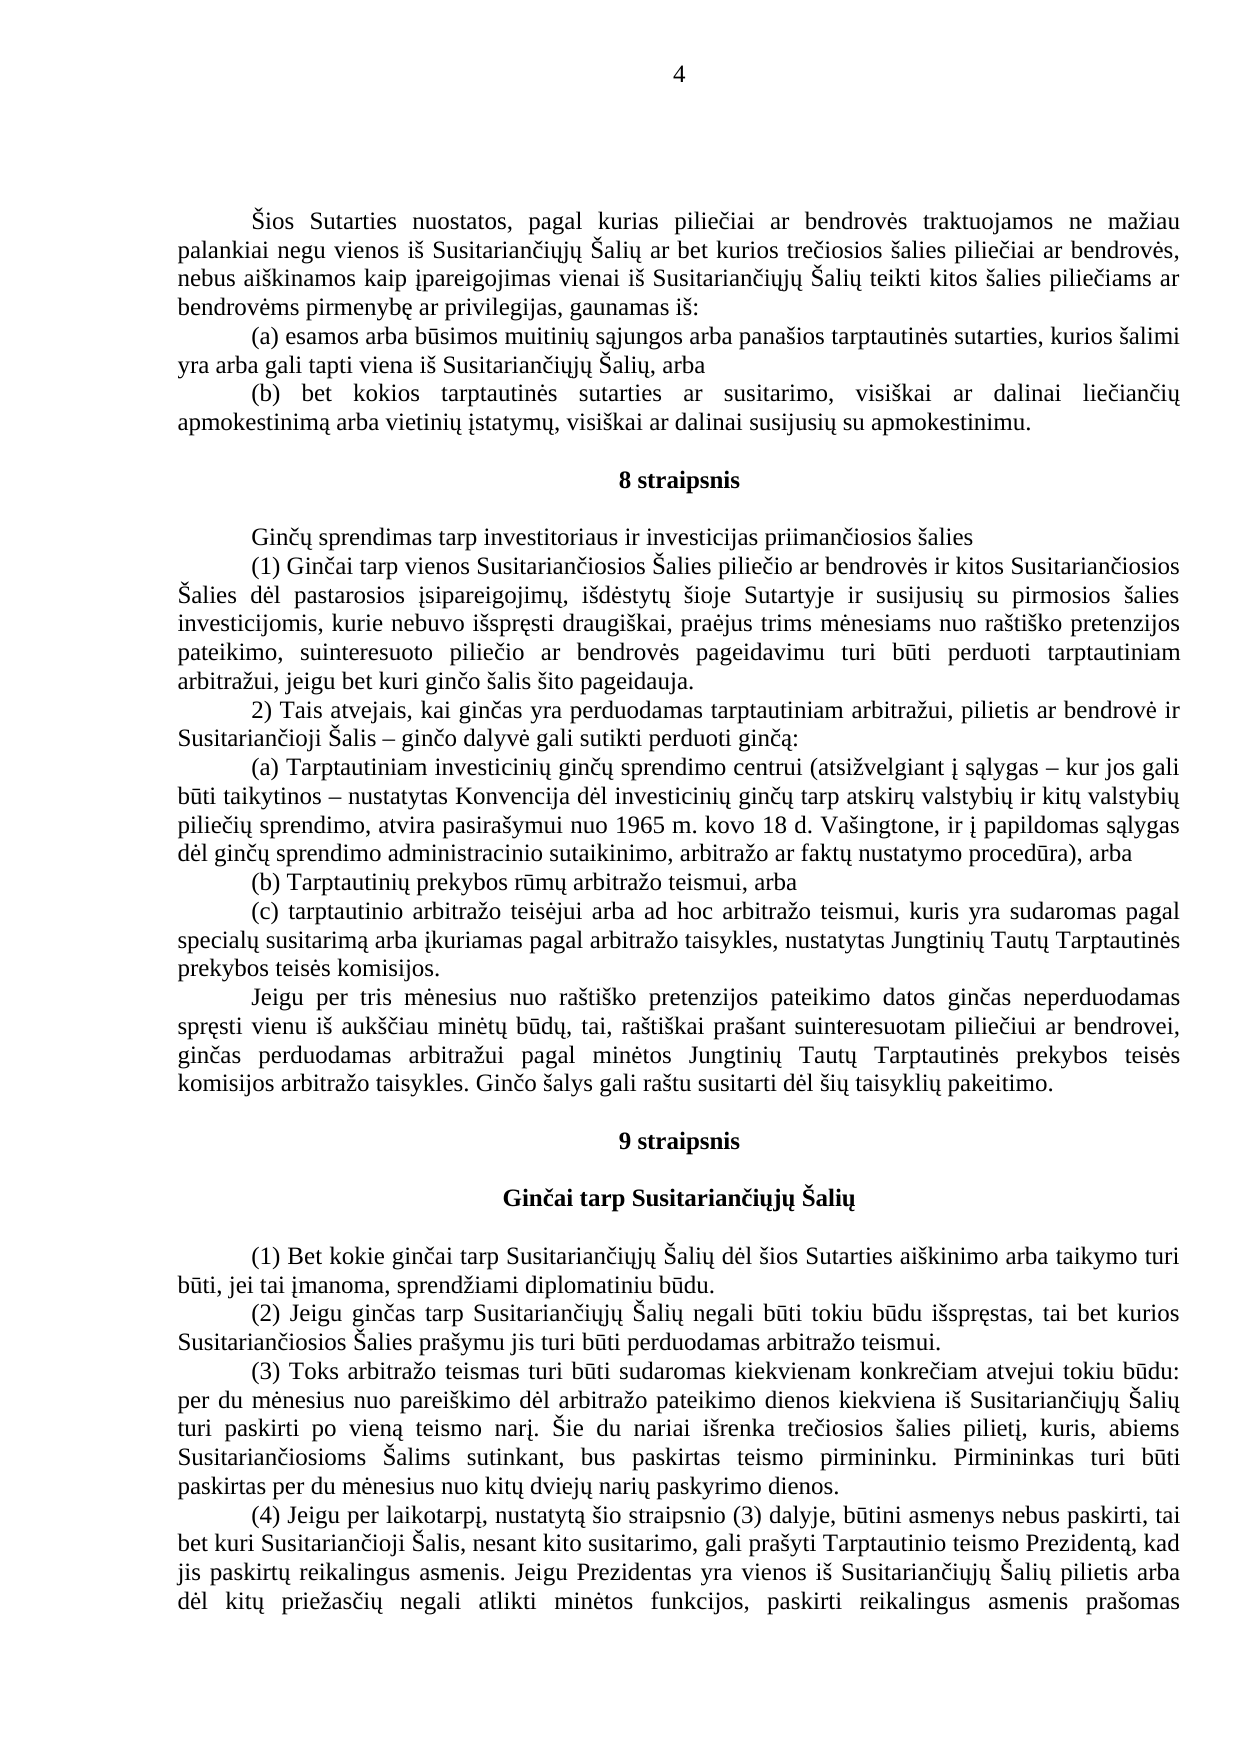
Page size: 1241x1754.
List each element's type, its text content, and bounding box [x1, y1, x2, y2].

text Ginčų sprendimas tarp investitoriaus ir investicijas priimančiosios šalies [177, 522, 1181, 551]
text 8 straipsnis [177, 465, 1181, 493]
text (1) Bet kokie ginčai tarp Susitariančiųjų Šalių dėl šios Sutarties aiškinimo arba taikymo turi būti, jei tai įmanoma, sprendžiami diplomatiniu būdu. [177, 1241, 1181, 1298]
text Ginčai tarp Susitariančiųjų Šalių [177, 1183, 1181, 1212]
text Šios Sutarties nuostatos, pagal kurias piliečiai ar bendrovės traktuojamos ne mažiau palankiai negu vienos iš Susitariančiųjų Šalių ar bet kurios trečiosios šalies piliečiai ar bendrovės, nebus aiškinamos kaip įpareigojimas vienai iš Susitariančiųjų Šalių teikti kitos šalies piliečiams ar bendrovėms pirmenybę ar privilegijas, gaunamas iš: [177, 206, 1181, 321]
text (c) tarptautinio arbitražo teisėjui arba ad hoc arbitražo teismui, kuris yra sudaromas pagal specialų susitarimą arba įkuriamas pagal arbitražo taisykles, nustatytas Jungtinių Tautų Tarptautinės prekybos teisės komisijos. [177, 896, 1181, 982]
text 2) Tais atvejais, kai ginčas yra perduodamas tarptautiniam arbitražui, pilietis ar bendrovė ir Susitariančioji Šalis – ginčo dalyvė gali sutikti perduoti ginčą: [177, 695, 1181, 752]
text (1) Ginčai tarp vienos Susitariančiosios Šalies piliečio ar bendrovės ir kitos Susitariančiosios Šalies dėl pastarosios įsipareigojimų, išdėstytų šioje Sutartyje ir susijusių su pirmosios šalies investicijomis, kurie nebuvo išspręsti draugiškai, praėjus trims mėnesiams nuo raštiško pretenzijos pateikimo, suinteresuoto piliečio ar bendrovės pageidavimu turi būti perduoti tarptautiniam arbitražui, jeigu bet kuri ginčo šalis šito pageidauja. [177, 551, 1181, 695]
text (3) Toks arbitražo teismas turi būti sudaromas kiekvienam konkrečiam atvejui tokiu būdu: per du mėnesius nuo pareiškimo dėl arbitražo pateikimo dienos kiekviena iš Susitariančiųjų Šalių turi paskirti po vieną teismo narį. Šie du nariai išrenka trečiosios šalies pilietį, kuris, abiems Susitariančiosioms Šalims sutinkant, bus paskirtas teismo pirmininku. Pirmininkas turi būti paskirtas per du mėnesius nuo kitų dviejų narių paskyrimo dienos. [177, 1356, 1181, 1500]
text (b) bet kokios tarptautinės sutarties ar susitarimo, visiškai ar dalinai liečiančių apmokestinimą arba vietinių įstatymų, visiškai ar dalinai susijusių su apmokestinimu. [177, 378, 1181, 436]
text 9 straipsnis [177, 1126, 1181, 1155]
text (a) esamos arba būsimos muitinių sąjungos arba panašios tarptautinės sutarties, kurios šalimi yra arba gali tapti viena iš Susitariančiųjų Šalių, arba [177, 321, 1181, 378]
text (b) Tarptautinių prekybos rūmų arbitražo teismui, arba [177, 867, 1181, 896]
text (2) Jeigu ginčas tarp Susitariančiųjų Šalių negali būti tokiu būdu išspręstas, tai bet kurios Susitariančiosios Šalies prašymu jis turi būti perduodamas arbitražo teismui. [177, 1298, 1181, 1356]
text Jeigu per tris mėnesius nuo raštiško pretenzijos pateikimo datos ginčas neperduodamas spręsti vienu iš aukščiau minėtų būdų, tai, raštiškai prašant suinteresuotam piliečiui ar bendrovei, ginčas perduodamas arbitražui pagal minėtos Jungtinių Tautų Tarptautinės prekybos teisės komisijos arbitražo taisykles. Ginčo šalys gali raštu susitarti dėl šių taisyklių pakeitimo. [177, 982, 1181, 1097]
text (a) Tarptautiniam investicinių ginčų sprendimo centrui (atsižvelgiant į sąlygas – kur jos gali būti taikytinos – nustatytas Konvencija dėl investicinių ginčų tarp atskirų valstybių ir kitų valstybių piliečių sprendimo, atvira pasirašymui nuo 1965 m. kovo 18 d. Vašingtone, ir į papildomas sąlygas dėl ginčų sprendimo administracinio sutaikinimo, arbitražo ar faktų nustatymo procedūra), arba [177, 752, 1181, 867]
text (4) Jeigu per laikotarpį, nustatytą šio straipsnio (3) dalyje, būtini asmenys nebus paskirti, tai bet kuri Susitariančioji Šalis, nesant kito susitarimo, gali prašyti Tarptautinio teismo Prezidentą, kad jis paskirtų reikalingus asmenis. Jeigu Prezidentas yra vienos iš Susitariančiųjų Šalių pilietis arba dėl kitų priežasčių negali atlikti minėtos funkcijos, paskirti reikalingus asmenis prašomas [177, 1500, 1181, 1615]
